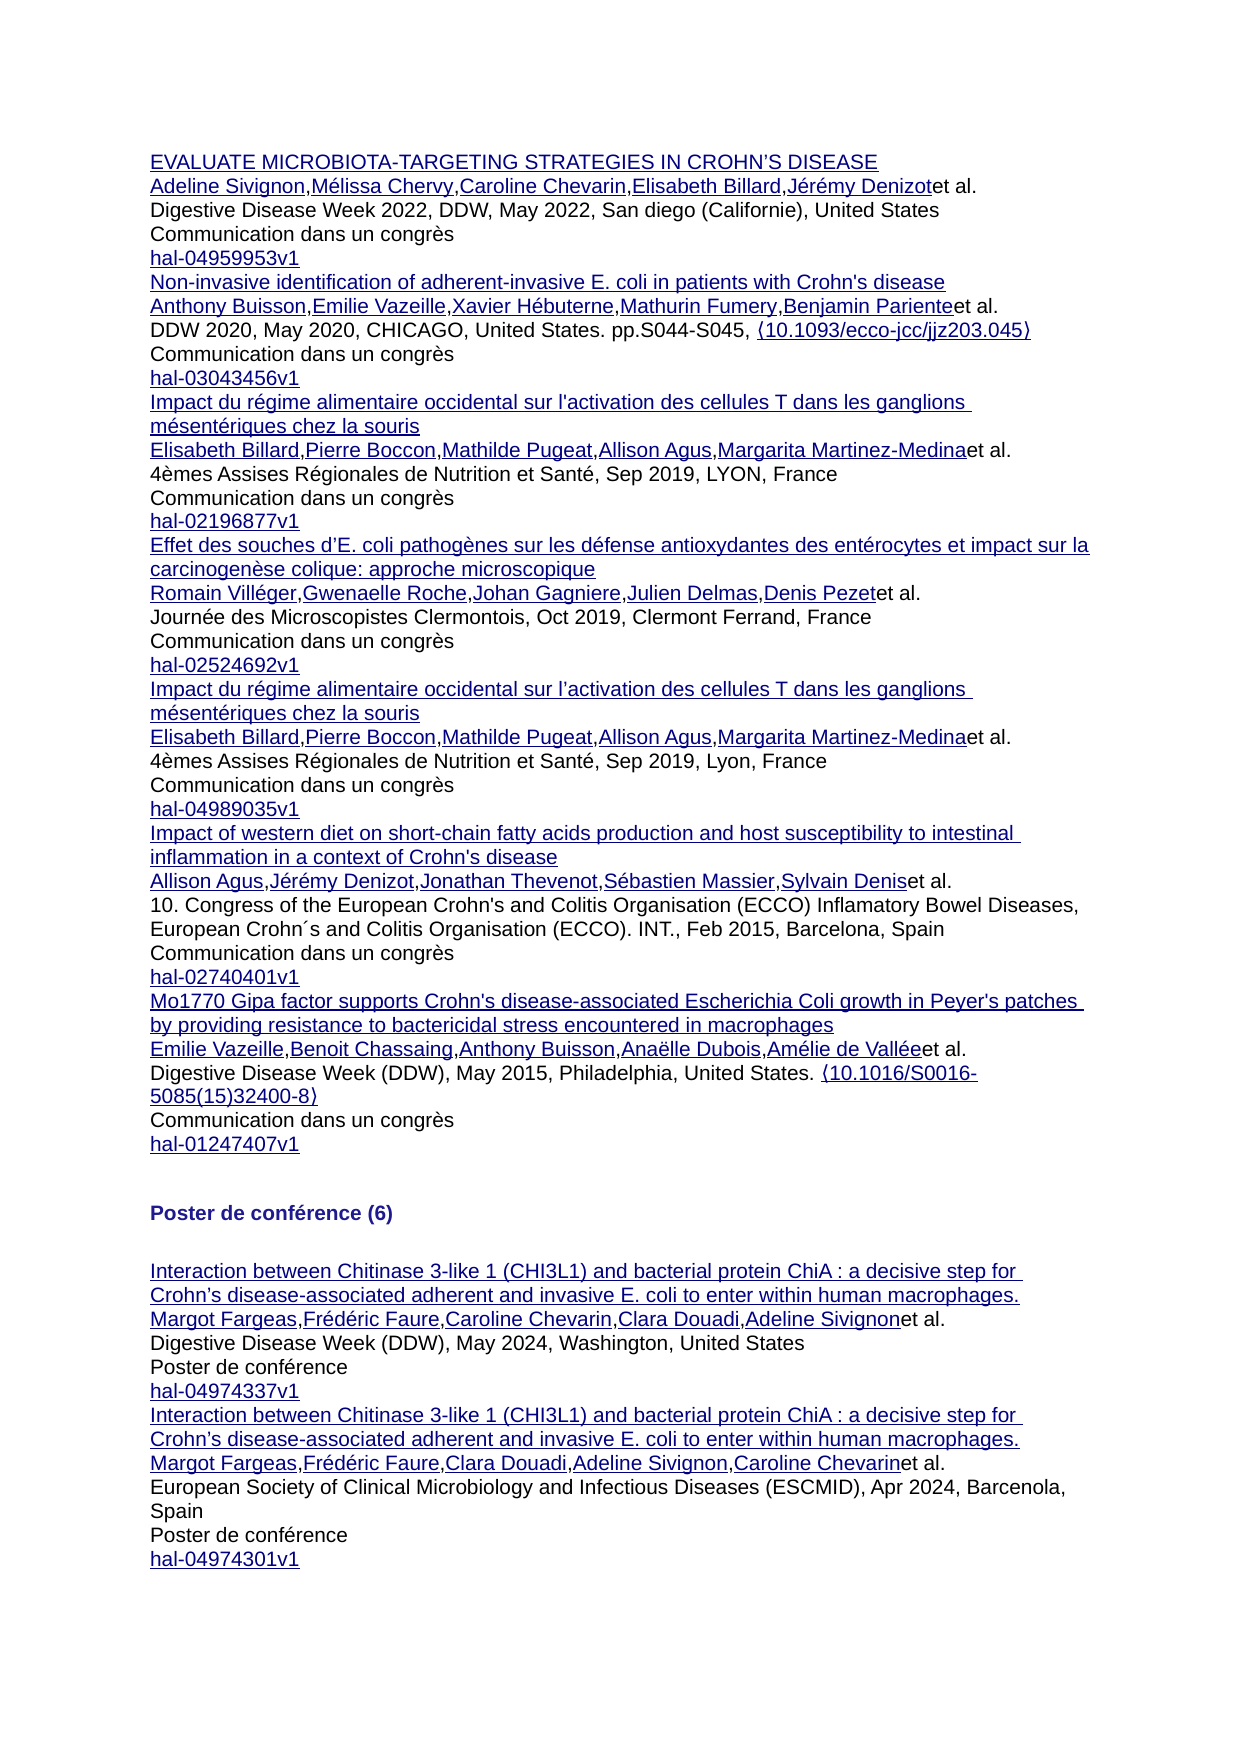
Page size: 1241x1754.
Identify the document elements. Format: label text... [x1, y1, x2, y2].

subtitle Poster de conférence (6) [150, 1201, 1090, 1225]
table_cell Non-invasive identification of adherent-invasive E. coli in patients with Crohn's disease Anthony Buisson,Emilie Vazeille,Xavier Hébuterne,Mathurin Fumery,Benjamin Parienteet al. DDW 2020, May 2020, CHICAGO, United States. pp.S044-S045, ⟨10.1093/ecco-jcc/jjz203.045⟩ Communication dans un congrès hal-03043456v1 [150, 270, 1090, 389]
table_cell EVALUATE MICROBIOTA-TARGETING STRATEGIES IN CROHN’S DISEASE Adeline Sivignon,Mélissa Chervy,Caroline Chevarin,Elisabeth Billard,Jérémy Denizotet al. Digestive Disease Week 2022, DDW, May 2022, San diego (Californie), United States Communication dans un congrès hal-04959953v1 [150, 150, 1090, 270]
table_cell Impact du régime alimentaire occidental sur l’activation des cellules T dans les ganglions mésentériques chez la souris Elisabeth Billard,Pierre Boccon,Mathilde Pugeat,Allison Agus,Margarita Martinez-Medinaet al. 4èmes Assises Régionales de Nutrition et Santé, Sep 2019, Lyon, France Communication dans un congrès hal-04989035v1 [150, 677, 1090, 821]
table_cell carcinogenèse colique: approche microscopique Romain Villéger,Gwenaelle Roche,Johan Gagniere,Julien Delmas,Denis Pezetet al. Journée des Microscopistes Clermontois, Oct 2019, Clermont Ferrand, France Communication dans un congrès hal-02524692v1 [150, 555, 1090, 677]
table_header Interaction between Chitinase 3-like 1 (CHI3L1) and bacterial protein ChiA : a decisive step for Crohn’s disease-associated adherent and invasive E. coli to enter within human macrophages. Margot Fargeas,Frédéric Faure,Caroline Chevarin,Clara Douadi,Adeline Sivignonet al. Digestive Disease Week (DDW), May 2024, Washington, United States Poster de conférence hal-04974337v1 [150, 1259, 1090, 1403]
table_cell Mo1770 Gipa factor supports Crohn's disease-associated Escherichia Coli growth in Peyer's patches by providing resistance to bactericidal stress encountered in macrophages Emilie Vazeille,Benoit Chassaing,Anthony Buisson,Anaëlle Dubois,Amélie de Valléeet al. Digestive Disease Week (DDW), May 2015, Philadelphia, United States. ⟨10.1016/S0016-5085(15)32400-8⟩ Communication dans un congrès hal-01247407v1 [150, 989, 1090, 1156]
table_cell Interaction between Chitinase 3-like 1 (CHI3L1) and bacterial protein ChiA : a decisive step for Crohn’s disease-associated adherent and invasive E. coli to enter within human macrophages. Margot Fargeas,Frédéric Faure,Clara Douadi,Adeline Sivignon,Caroline Chevarinet al. European Society of Clinical Microbiology and Infectious Diseases (ESCMID), Apr 2024, Barcenola, Spain Poster de conférence hal-04974301v1 [150, 1403, 1090, 1571]
table_cell Impact du régime alimentaire occidental sur l'activation des cellules T dans les ganglions mésentériques chez la souris Elisabeth Billard,Pierre Boccon,Mathilde Pugeat,Allison Agus,Margarita Martinez-Medinaet al. 4èmes Assises Régionales de Nutrition et Santé, Sep 2019, LYON, France Communication dans un congrès hal-02196877v1 [150, 390, 1090, 533]
table_cell Effet des souches d’E. coli pathogènes sur les défense antioxydantes des entérocytes et impact sur la [150, 533, 1090, 554]
table_cell Impact of western diet on short-chain fatty acids production and host susceptibility to intestinal inflammation in a context of Crohn's disease Allison Agus,Jérémy Denizot,Jonathan Thevenot,Sébastien Massier,Sylvain Deniset al. 10. Congress of the European Crohn's and Colitis Organisation (ECCO) Inflamatory Bowel Diseases, European Crohn´s and Colitis Organisation (ECCO). INT., Feb 2015, Barcelona, Spain Communication dans un congrès hal-02740401v1 [150, 821, 1090, 988]
